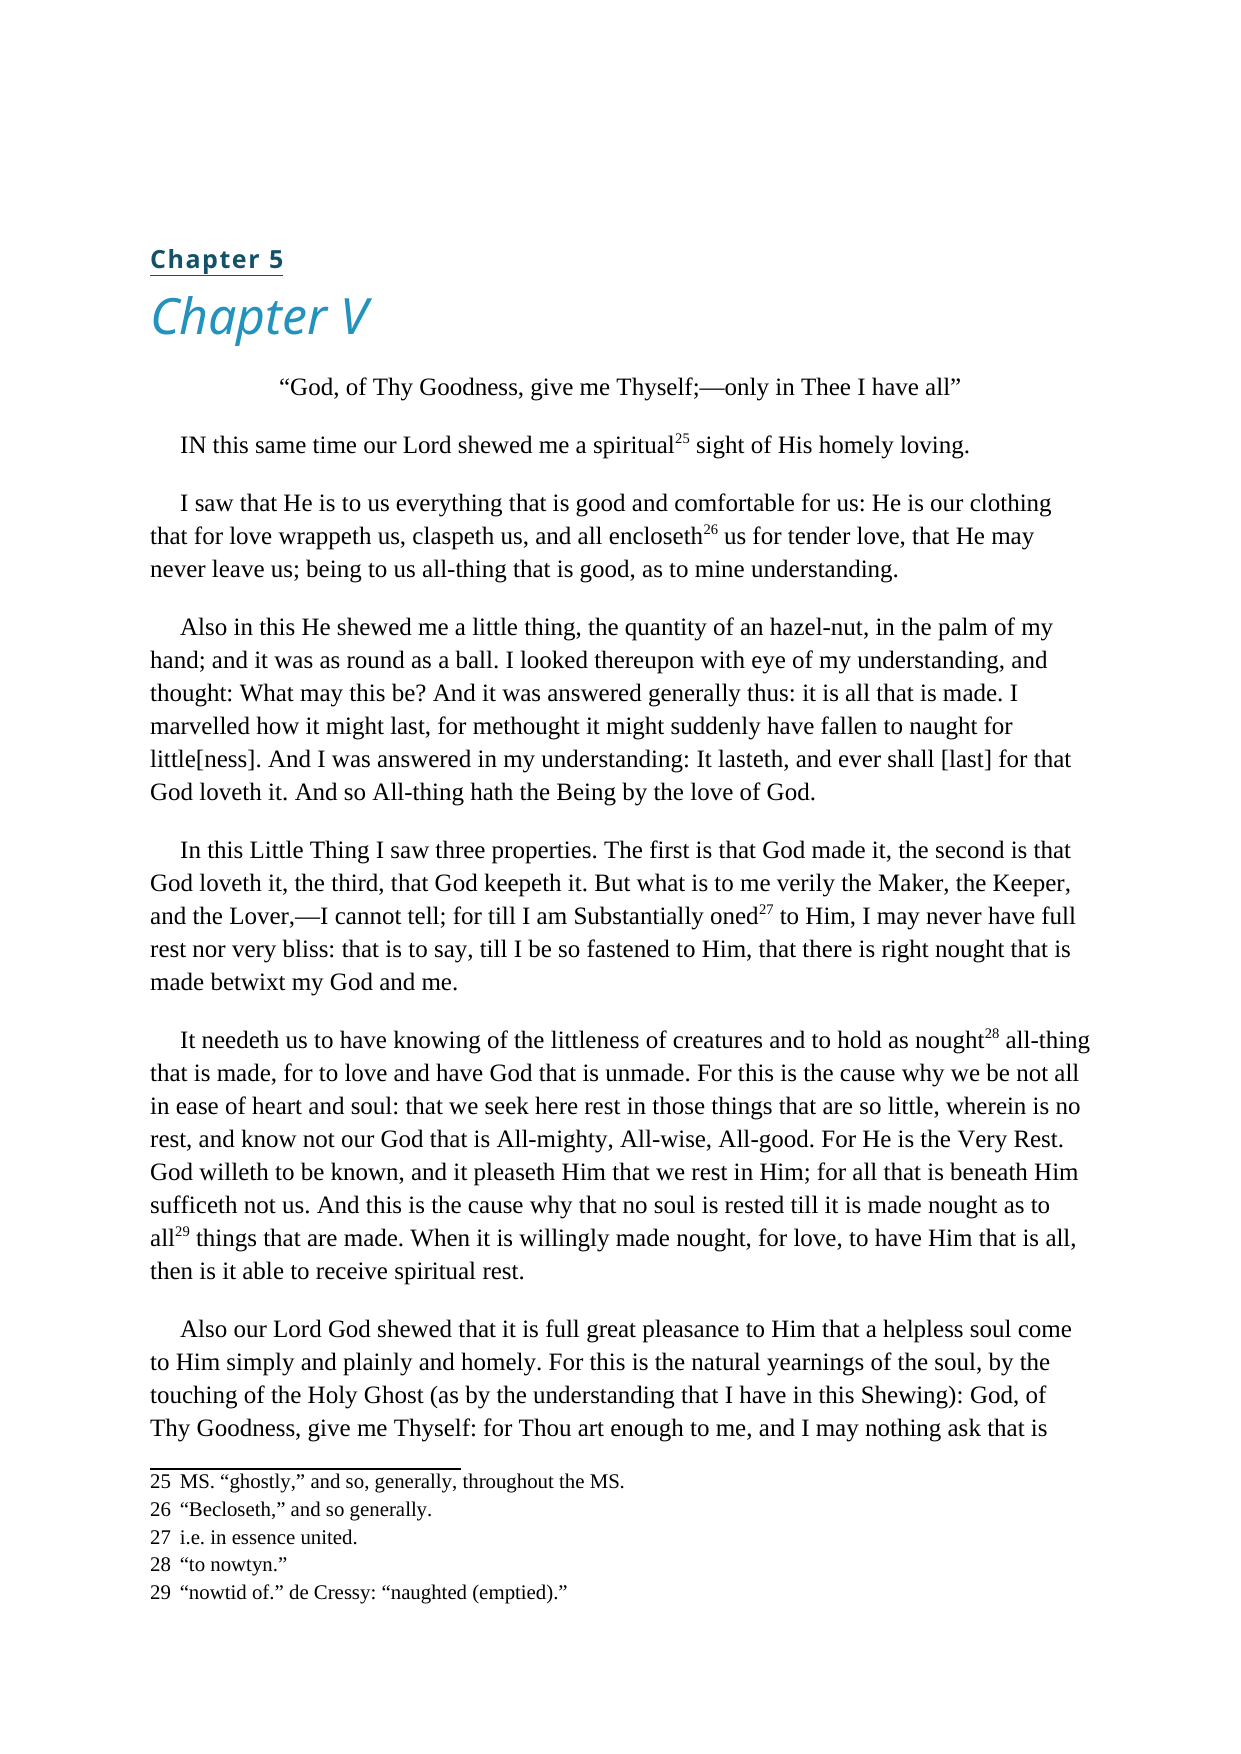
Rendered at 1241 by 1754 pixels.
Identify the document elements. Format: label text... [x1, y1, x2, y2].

text “Becloseth,” and so generally. [150, 1497, 1090, 1521]
text In this Little Thing I saw three properties. The first is that God made it, the second is that God loveth it, the third, that God keepeth it. But what is to me verily the Maker, the Keeper, and the Lover,—I cannot tell; for till I am Substantially oned to Him, I may never have full rest nor very bliss: that is to say, till I be so fastened to Him, that there is right nought that is made betwixt my God and me. [150, 835, 1090, 996]
text MS. “ghostly,” and so, generally, throughout the MS. [150, 1469, 1090, 1493]
text i.e. in essence united. [150, 1525, 1090, 1549]
text Also in this He shewed me a little thing, the quantity of an hazel-nut, in the palm of my hand; and it was as round as a ball. I looked thereupon with eye of my understanding, and thought: What may this be? And it was answered generally thus: it is all that is made. I marvelled how it might last, for methought it might suddenly have fallen to naught for little[ness]. And I was answered in my understanding: It lasteth, and ever shall [last] for that God loveth it. And so All-thing hath the Being by the love of God. [150, 612, 1090, 806]
text I saw that He is to us everything that is good and comfortable for us: He is our clothing that for love wrappeth us, claspeth us, and all encloseth us for tender love, that He may never leave us; being to us all-thing that is good, as to mine understanding. [150, 488, 1090, 583]
text “to nowtyn.” [150, 1552, 1090, 1576]
text “nowtid of.” de Cressy: “naughted (emptied).” [150, 1580, 1090, 1604]
text “God, of Thy Goodness, give me Thyself;—only in Thee I have all” [150, 372, 1090, 401]
subtitle Chapter V [150, 281, 1090, 349]
subtitle Chapter 5 [150, 241, 1090, 276]
text It needeth us to have knowing of the littleness of creatures and to hold as nought all-thing that is made, for to love and have God that is unmade. For this is the cause why we be not all in ease of heart and soul: that we seek here rest in those things that are so little, wherein is no rest, and know not our God that is All-mighty, All-wise, All-good. For He is the Very Rest. God willeth to be known, and it pleaseth Him that we rest in Him; for all that is beneath Him sufficeth not us. And this is the cause why that no soul is rested till it is made nought as to all things that are made. When it is willingly made nought, for love, to have Him that is all, then is it able to receive spiritual rest. [150, 1025, 1090, 1285]
text Also our Lord God shewed that it is full great pleasance to Him that a helpless soul come to Him simply and plainly and homely. For this is the natural yearnings of the soul, by the touching of the Holy Ghost (as by the understanding that I have in this Shewing): God, of Thy Goodness, give me Thyself: for Thou art enough to me, and I may nothing ask that is [150, 1314, 1090, 1442]
text IN this same time our Lord shewed me a spiritual sight of His homely loving. [150, 430, 1090, 459]
